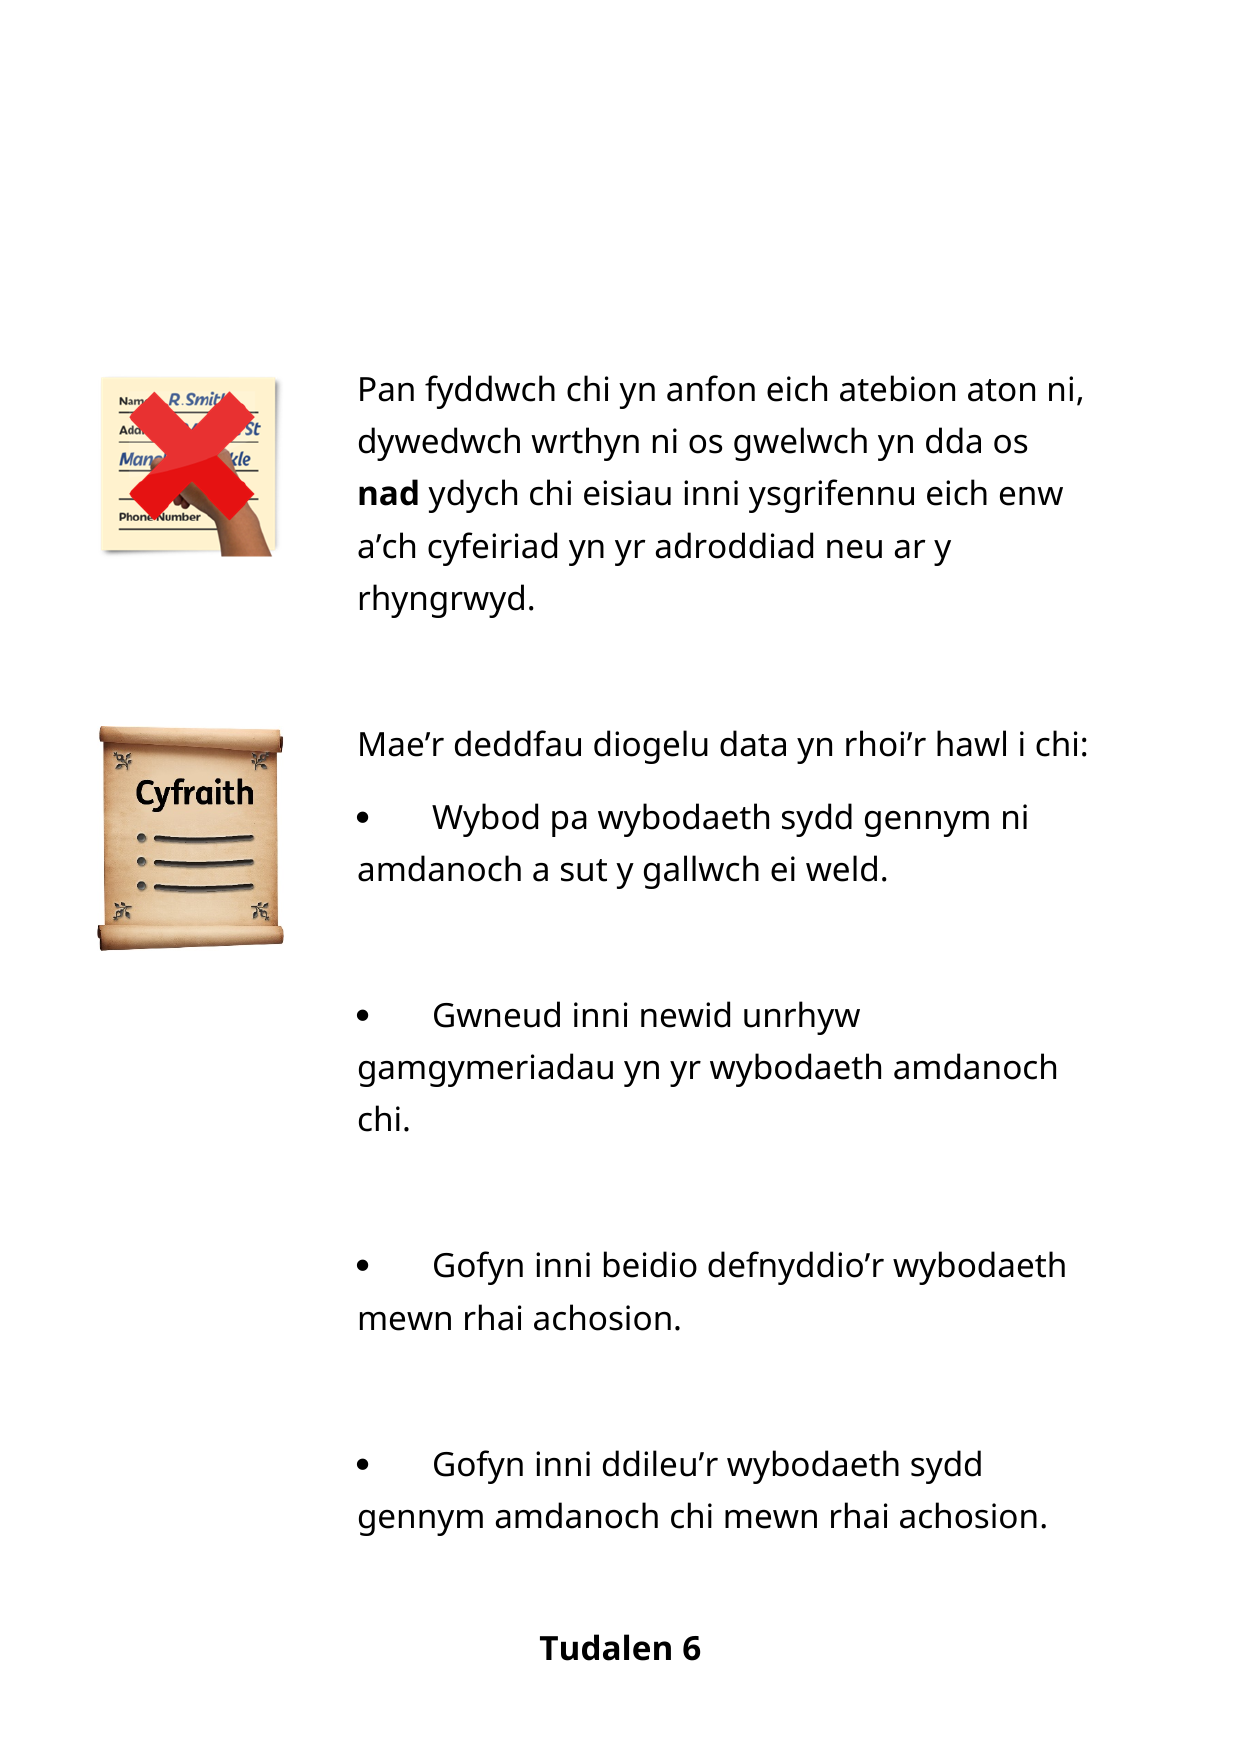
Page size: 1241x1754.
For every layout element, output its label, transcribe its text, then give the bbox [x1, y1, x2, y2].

list Gwneud inni newid unrhyw gamgymeriadau yn yr wybodaeth amdanoch chi. [357, 992, 1090, 1142]
text Mae’r deddfau diogelu data yn rhoi’r hawl i chi: [357, 721, 1090, 766]
list Gofyn inni beidio defnyddio’r wybodaeth mewn rhai achosion. [357, 1242, 1090, 1340]
list Gofyn inni ddileu’r wybodaeth sydd gennym amdanoch chi mewn rhai achosion. [357, 1441, 1090, 1538]
text Pan fyddwch chi yn anfon eich atebion aton ni, dywedwch wrthyn ni os gwelwch yn dda os nad ydych chi eisiau inni ysgrifennu eich enw a’ch cyfeiriad yn yr adroddiad neu ar y rhyngrwyd. [357, 366, 1090, 620]
list Wybod pa wybodaeth sydd gennym ni amdanoch a sut y gallwch ei weld. [357, 794, 1090, 891]
